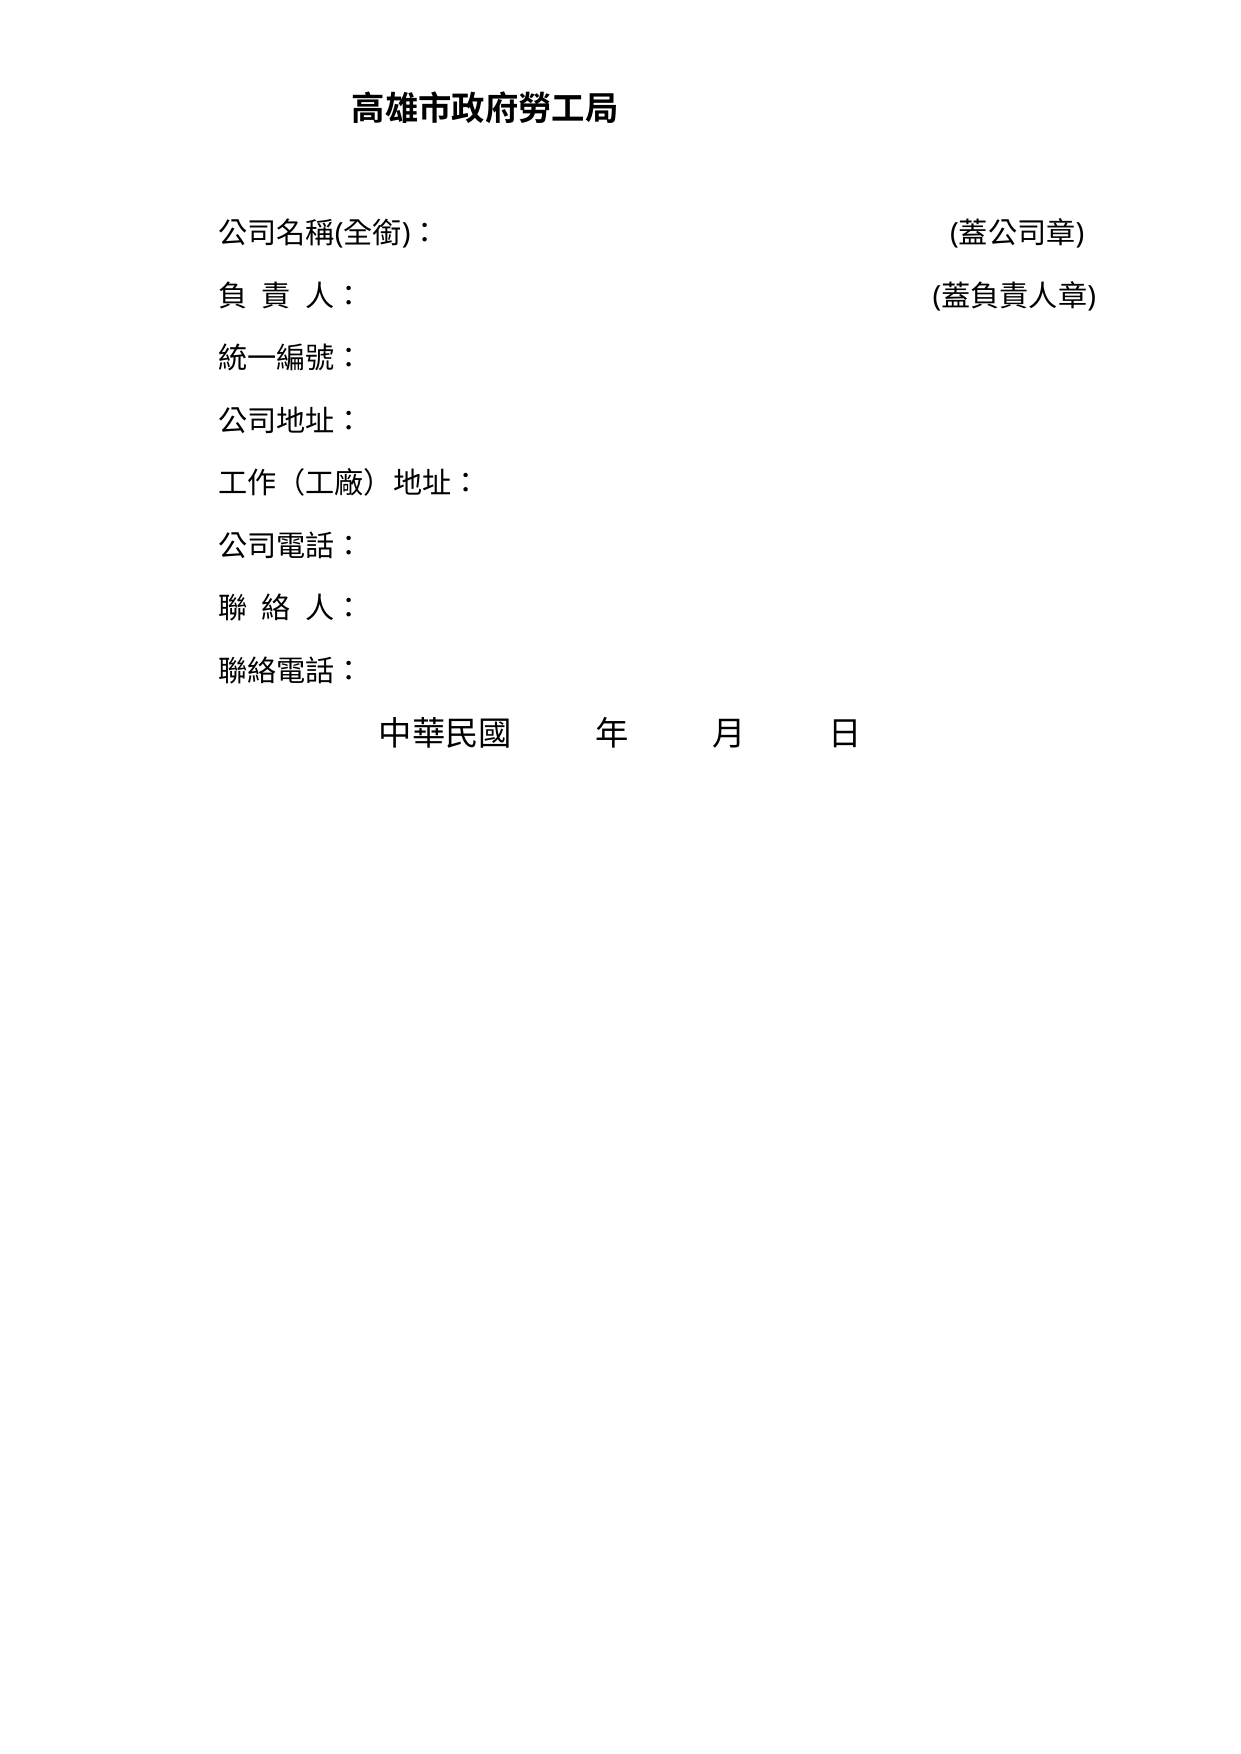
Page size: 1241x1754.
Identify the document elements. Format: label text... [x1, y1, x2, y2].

text 公司電話： [218, 502, 1122, 564]
text 統一編號： [218, 314, 1122, 377]
text 聯絡電話： [218, 627, 1122, 689]
text 工作（工廠）地址： [218, 439, 1122, 502]
text 負 責 人： (蓋負責人章) [218, 252, 1122, 314]
text 聯 絡 人： [218, 564, 1122, 627]
text 公司名稱(全銜)： (蓋公司章) [218, 189, 1122, 252]
text 中華民國 年 月 日 [118, 689, 1122, 752]
text 公司地址： [218, 377, 1122, 439]
text 高雄市政府勞工局 [218, 64, 1122, 127]
